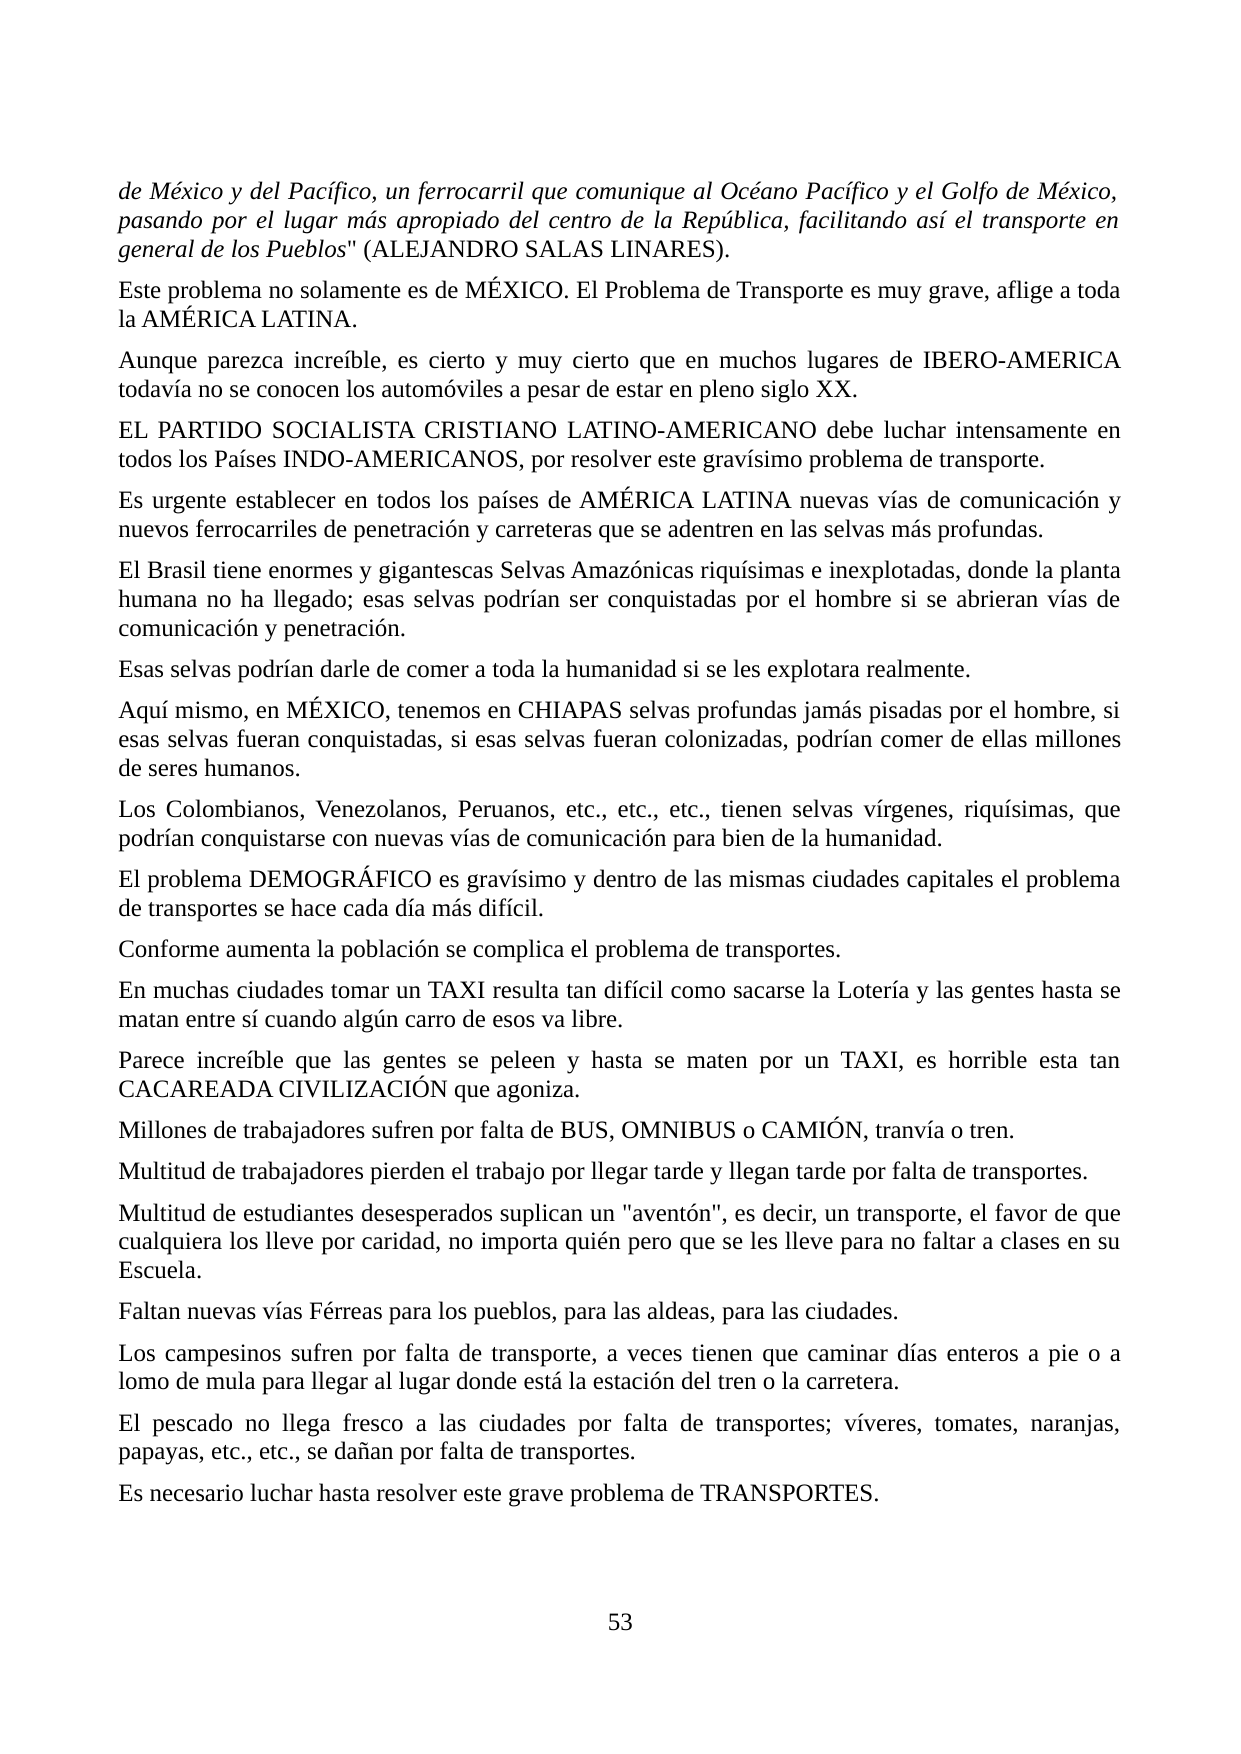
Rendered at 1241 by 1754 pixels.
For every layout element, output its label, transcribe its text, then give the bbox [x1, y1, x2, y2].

text En muchas ciudades tomar un TAXI resulta tan difícil como sacarse la Lotería y las gentes hasta se matan entre sí cuando algún carro de esos va libre. [118, 975, 1122, 1033]
text Multitud de estudiantes desesperados suplican un "aventón", es decir, un transporte, el favor de que cualquiera los lleve por caridad, no importa quién pero que se les lleve para no faltar a clases en su Escuela. [118, 1198, 1122, 1284]
text de México y del Pacífico, un ferrocarril que comunique al Océano Pacífico y el Golfo de México, pasando por el lugar más apropiado del centro de la República, facilitando así el transporte en general de los Pueblos" (ALEJANDRO SALAS LINARES). [118, 176, 1122, 263]
text Los Colombianos, Venezolanos, Peruanos, etc., etc., etc., tienen selvas vírgenes, riquísimas, que podrían conquistarse con nuevas vías de comunicación para bien de la humanidad. [118, 794, 1122, 851]
text Aquí mismo, en MÉXICO, tenemos en CHIAPAS selvas profundas jamás pisadas por el hombre, si esas selvas fueran conquistadas, si esas selvas fueran colonizadas, podrían comer de ellas millones de seres humanos. [118, 695, 1122, 781]
text Conforme aumenta la población se complica el problema de transportes. [118, 934, 1122, 963]
text EL PARTIDO SOCIALISTA CRISTIANO LATINO-AMERICANO debe luchar intensamente en todos los Países INDO-AMERICANOS, por resolver este gravísimo problema de transporte. [118, 415, 1122, 473]
text Los campesinos sufren por falta de transporte, a veces tienen que caminar días enteros a pie o a lomo de mula para llegar al lugar donde está la estación del tren o la carretera. [118, 1338, 1122, 1395]
text El Brasil tiene enormes y gigantescas Selvas Amazónicas riquísimas e inexplotadas, donde la planta humana no ha llegado; esas selvas podrían ser conquistadas por el hombre si se abrieran vías de comunicación y penetración. [118, 555, 1122, 641]
text Multitud de trabajadores pierden el trabajo por llegar tarde y llegan tarde por falta de transportes. [118, 1156, 1122, 1185]
text Aunque parezca increíble, es cierto y muy cierto que en muchos lugares de IBERO-AMERICA todavía no se conocen los automóviles a pesar de estar en pleno siglo XX. [118, 345, 1122, 403]
text El pescado no llega fresco a las ciudades por falta de transportes; víveres, tomates, naranjas, papayas, etc., etc., se dañan por falta de transportes. [118, 1408, 1122, 1465]
text Este problema no solamente es de MÉXICO. El Problema de Transporte es muy grave, aflige a toda la AMÉRICA LATINA. [118, 275, 1122, 333]
text Faltan nuevas vías Férreas para los pueblos, para las aldeas, para las ciudades. [118, 1296, 1122, 1325]
text Es necesario luchar hasta resolver este grave problema de TRANSPORTES. [118, 1478, 1122, 1506]
text Millones de trabajadores sufren por falta de BUS, OMNIBUS o CAMIÓN, tranvía o tren. [118, 1115, 1122, 1144]
text Esas selvas podrían darle de comer a toda la humanidad si se les explotara realmente. [118, 654, 1122, 683]
text Parece increíble que las gentes se peleen y hasta se maten por un TAXI, es horrible esta tan CACAREADA CIVILIZACIÓN que agoniza. [118, 1045, 1122, 1103]
text El problema DEMOGRÁFICO es gravísimo y dentro de las mismas ciudades capitales el problema de transportes se hace cada día más difícil. [118, 864, 1122, 921]
text Es urgente establecer en todos los países de AMÉRICA LATINA nuevas vías de comunicación y nuevos ferrocarriles de penetración y carreteras que se adentren en las selvas más profundas. [118, 485, 1122, 543]
